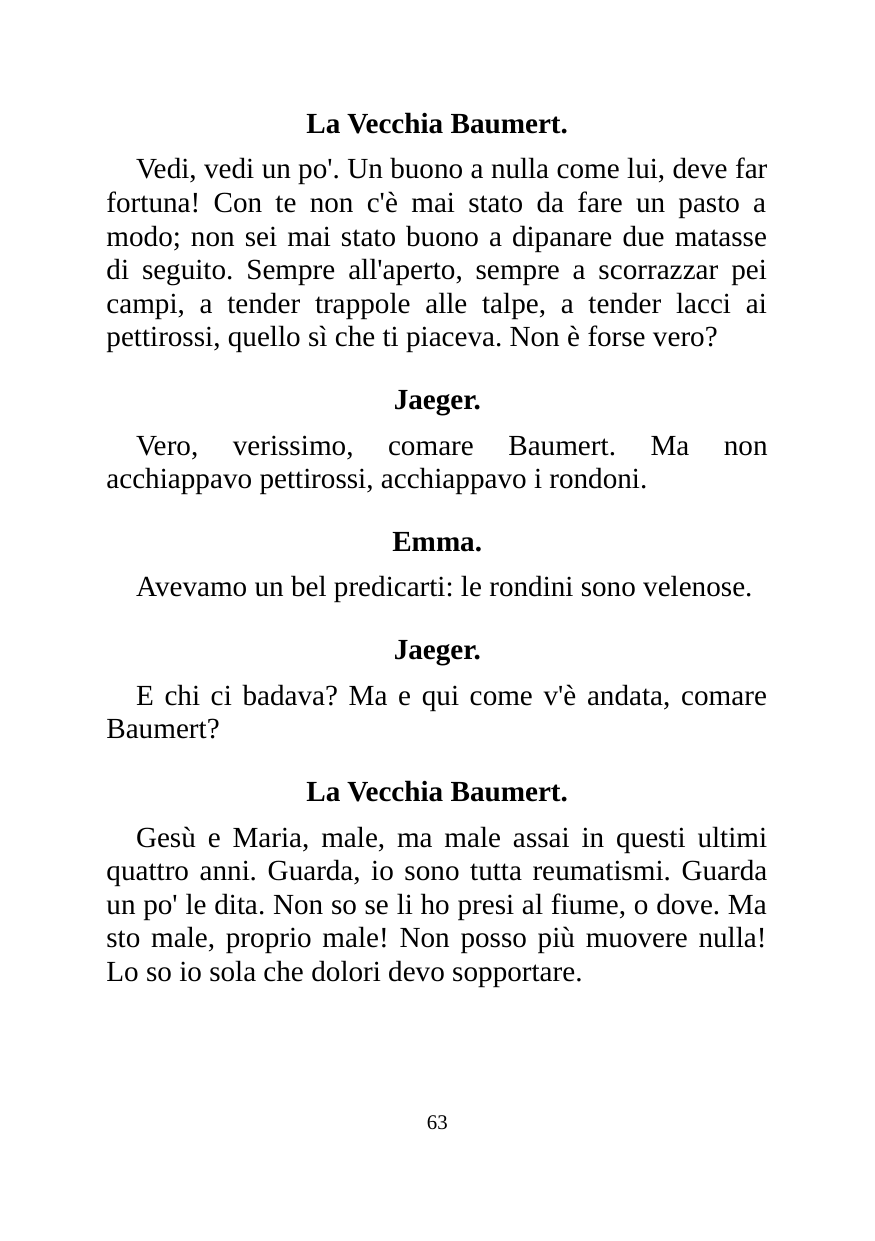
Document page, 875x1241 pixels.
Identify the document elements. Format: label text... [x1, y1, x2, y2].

text La Vecchia Baumert. [106, 106, 768, 140]
text Jaeger. [106, 632, 768, 666]
text Vedi, vedi un po'. Un buono a nulla come lui, deve far fortuna! Con te non c'è mai stato da fare un pasto a modo; non sei mai stato buono a dipanare due matasse di seguito. Sempre all'aperto, sempre a scorrazzar pei campi, a tender trappole alle talpe, a tender lacci ai pettirossi, quello sì che ti piaceva. Non è forse vero? [106, 152, 768, 353]
text Emma. [106, 524, 768, 558]
text Jaeger. [106, 382, 768, 416]
text Avevamo un bel predicarti: le rondini sono velenose. [106, 569, 768, 603]
text La Vecchia Baumert. [106, 774, 768, 808]
text E chi ci badava? Ma e qui come v'è andata, comare Baumert? [106, 678, 768, 745]
text Gesù e Maria, male, ma male assai in questi ultimi quattro anni. Guarda, io sono tutta reumatismi. Guarda un po' le dita. Non so se li ho presi al fiume, o dove. Ma sto male, proprio male! Non posso più muovere nulla! Lo so io sola che dolori devo sopportare. [106, 820, 768, 987]
text Vero, verissimo, comare Baumert. Ma non acchiappavo pettirossi, acchiappavo i rondoni. [106, 428, 768, 495]
